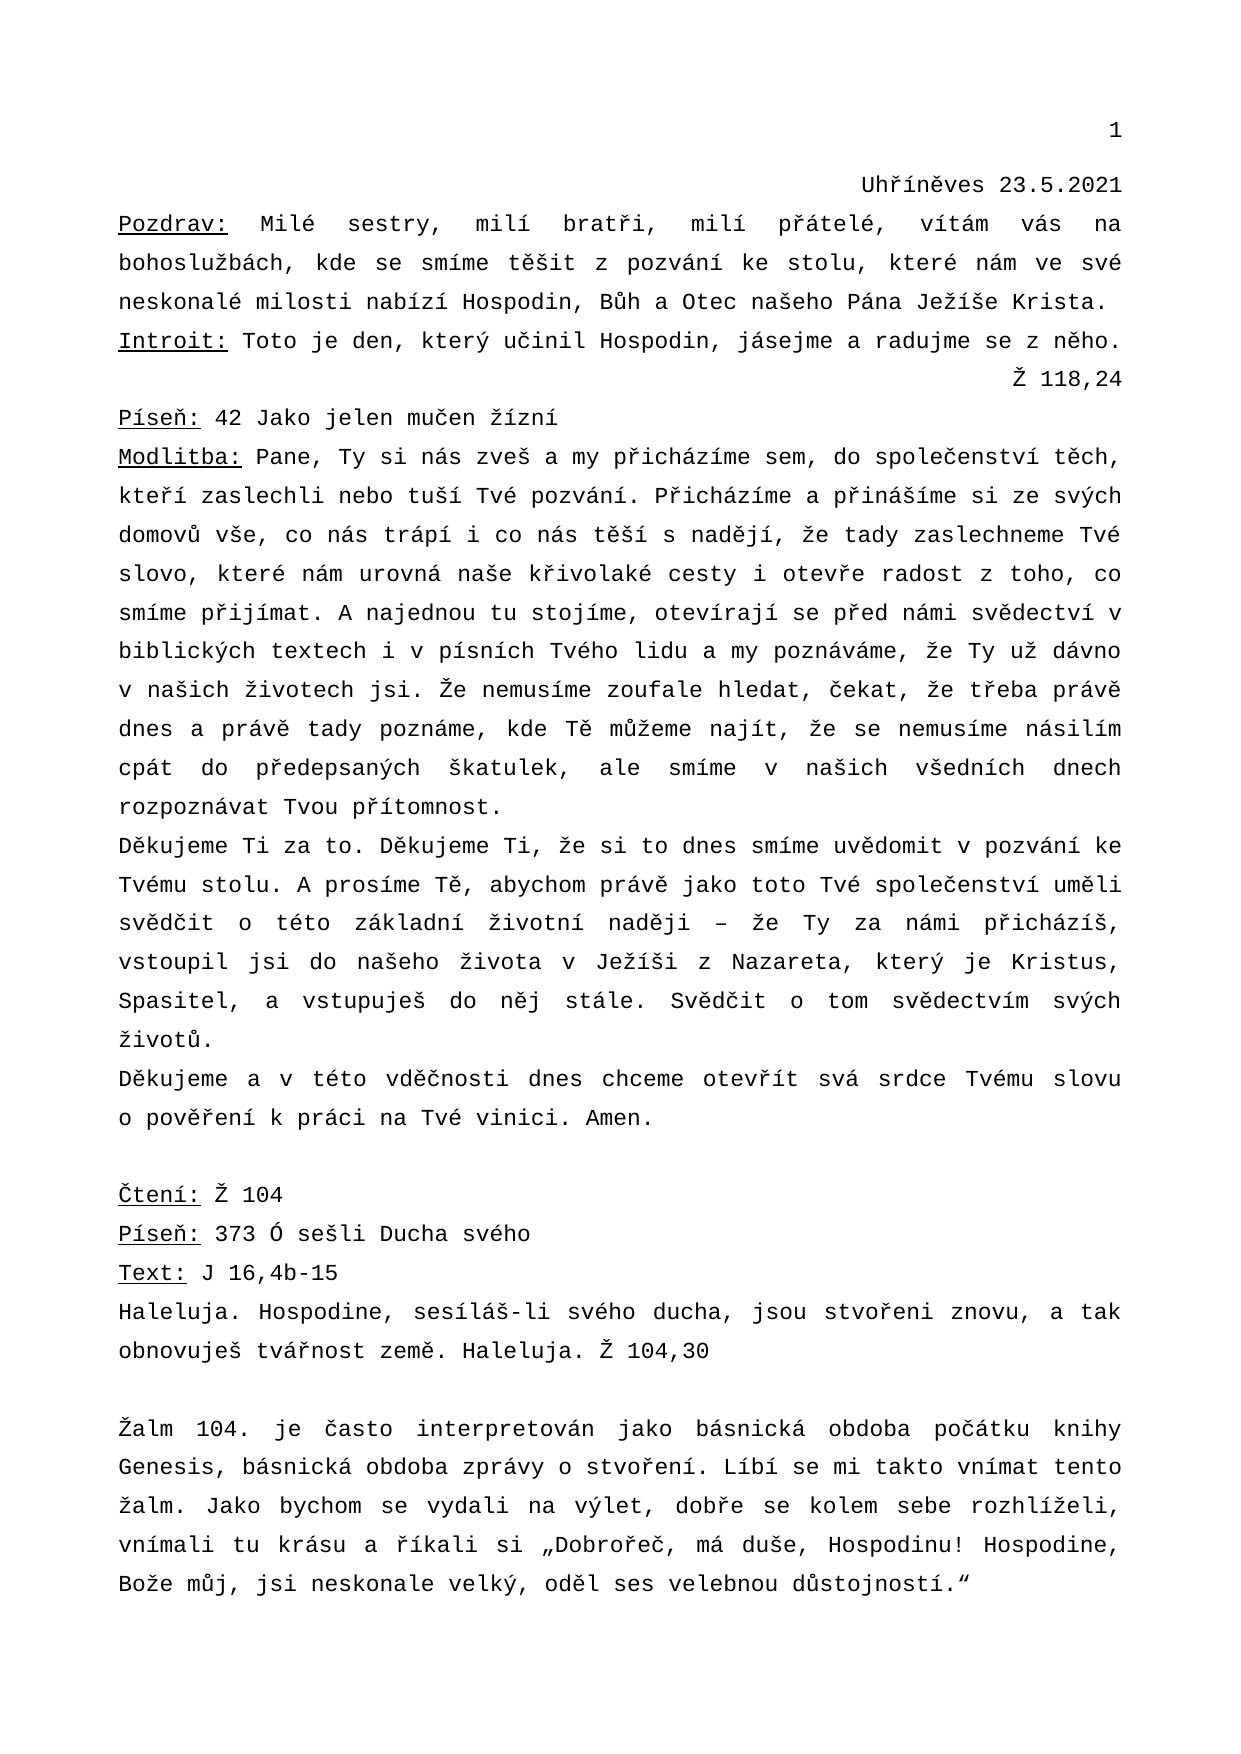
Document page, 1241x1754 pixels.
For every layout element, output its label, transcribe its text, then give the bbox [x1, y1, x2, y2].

text Píseň: 373 Ó sešli Ducha svého [118, 1223, 1122, 1248]
text Žalm 104. je často interpretován jako básnická obdoba počátku knihy Genesis, básnická obdoba zprávy o stvoření. Líbí se mi takto vnímat tento žalm. Jako bychom se vydali na výlet, dobře se kolem sebe rozhlíželi, vnímali tu krásu a říkali si „Dobrořeč, má duše, Hospodinu! Hospodine, Bože můj, jsi neskonale velký, oděl ses velebnou důstojností.“ [118, 1417, 1122, 1598]
text Čtení: Ž 104 [118, 1184, 1122, 1210]
text Děkujeme Ti za to. Děkujeme Ti, že si to dnes smíme uvědomit v pozvání ke Tvému stolu. A prosíme Tě, abychom právě jako toto Tvé společenství uměli svědčit o této základní životní naději – že Ty za námi přicházíš, vstoupil jsi do našeho života v Ježíši z Nazareta, který je Kristus, Spasitel, a vstupuješ do něj stále. Svědčit o tom svědectvím svých životů. [118, 834, 1122, 1054]
text Děkujeme a v této vděčnosti dnes chceme otevřít svá srdce Tvému slovu o pověření k práci na Tvé vinici. Amen. [118, 1067, 1122, 1132]
text Píseň: 42 Jako jelen mučen žízní [118, 407, 1122, 433]
text Pozdrav: Milé sestry, milí bratři, milí přátelé, vítám vás na bohoslužbách, kde se smíme těšit z pozvání ke stolu, které nám ve své neskonalé milosti nabízí Hospodin, Bůh a Otec našeho Pána Ježíše Krista. [118, 212, 1122, 316]
text Uhříněves 23.5.2021 [118, 173, 1122, 199]
text Text: J 16,4b-15 [118, 1261, 1122, 1287]
text Introit: Toto je den, který učinil Hospodin, jásejme a radujme se z něho. [118, 329, 1122, 355]
text Ž 118,24 [118, 368, 1122, 394]
text Haleluja. Hospodine, sesíláš-li svého ducha, jsou stvořeni znovu, a tak obnovuješ tvářnost země. Haleluja. Ž 104,30 [118, 1300, 1122, 1365]
text Modlitba: Pane, Ty si nás zveš a my přicházíme sem, do společenství těch, kteří zaslechli nebo tuší Tvé pozvání. Přicházíme a přinášíme si ze svých domovů vše, co nás trápí i co nás těší s nadějí, že tady zaslechneme Tvé slovo, které nám urovná naše křivolaké cesty i otevře radost z toho, co smíme přijímat. A najednou tu stojíme, otevírají se před námi svědectví v biblických textech i v písních Tvého lidu a my poznáváme, že Ty už dávno v našich životech jsi. Že nemusíme zoufale hledat, čekat, že třeba právě dnes a právě tady poznáme, kde Tě můžeme najít, že se nemusíme násilím cpát do předepsaných škatulek, ale smíme v našich všedních dnech rozpoznávat Tvou přítomnost. [118, 446, 1122, 821]
